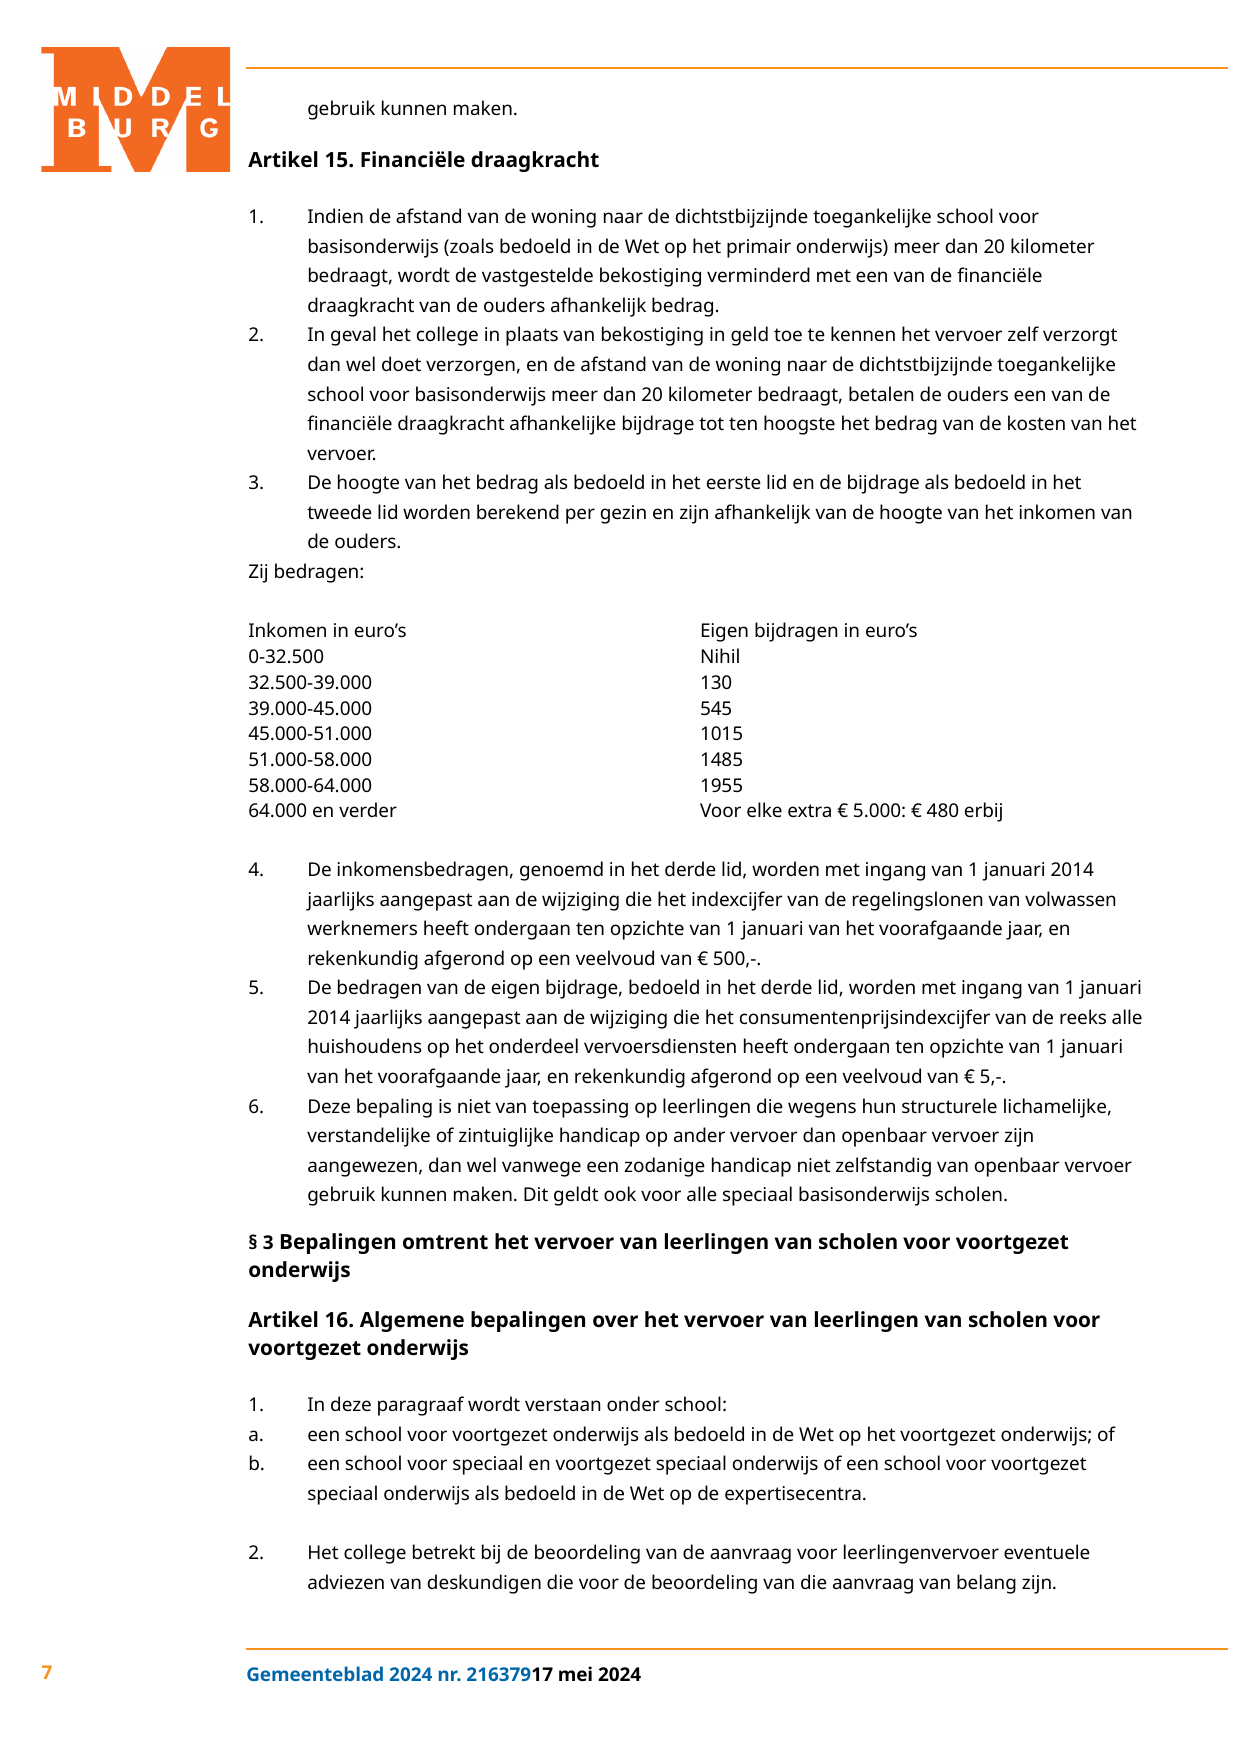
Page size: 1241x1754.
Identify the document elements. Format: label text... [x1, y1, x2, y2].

text Artikel 16. Algemene bepalingen over het vervoer van leerlingen van scholen voor voortgezet onderwijs [248, 1305, 1152, 1362]
table_cell 51.000-58.000 [248, 746, 700, 772]
list In deze paragraaf wordt verstaan onder school: [248, 1391, 1152, 1417]
text Artikel 15. Financiële draagkracht [248, 145, 1152, 174]
table_header Inkomen in euro’s [248, 618, 700, 643]
table_cell 130 [700, 669, 1152, 695]
list een school voor speciaal en voortgezet speciaal onderwijs of een school voor voortgezet speciaal onderwijs als bedoeld in de Wet op de expertisecentra. [248, 1451, 1152, 1506]
table_cell 64.000 en verder [248, 798, 700, 823]
text Zij bedragen: [248, 558, 1152, 584]
table_cell 545 [700, 695, 1152, 720]
list De hoogte van het bedrag als bedoeld in het eerste lid en de bijdrage als bedoeld in het tweede lid worden berekend per gezin en zijn afhankelijk van de hoogte van het inkomen van de ouders. [248, 469, 1152, 554]
table_cell 32.500-39.000 [248, 669, 700, 695]
list Deze bepaling is niet van toepassing op leerlingen die wegens hun structurele lichamelijke, verstandelijke of zintuiglijke handicap op ander vervoer dan openbaar vervoer zijn aangewezen, dan wel vanwege een zodanige handicap niet zelfstandig van openbaar vervoer gebruik kunnen maken. Dit geldt ook voor alle speciaal basisonderwijs scholen. [248, 1093, 1152, 1207]
list In geval het college in plaats van bekostiging in geld toe te kennen het vervoer zelf verzorgt dan wel doet verzorgen, en de afstand van de woning naar de dichtstbijzijnde toegankelijke school voor basisonderwijs meer dan 20 kilometer bedraagt, betalen de ouders een van de financiële draagkracht afhankelijke bijdrage tot ten hoogste het bedrag van de kosten van het vervoer. [248, 322, 1152, 466]
list De inkomensbedragen, genoemd in het derde lid, worden met ingang van 1 januari 2014 jaarlijks aangepast aan de wijziging die het indexcijfer van de regelingslonen van volwassen werknemers heeft ondergaan ten opzichte van 1 januari van het voorafgaande jaar, en rekenkundig afgerond op een veelvoud van € 500,-. [248, 856, 1152, 971]
list een school voor voortgezet onderwijs als bedoeld in de Wet op het voortgezet onderwijs; of [248, 1421, 1152, 1447]
table_cell 0-32.500 [248, 643, 700, 669]
table_cell 1015 [700, 720, 1152, 746]
list gebruik kunnen maken. [248, 95, 1152, 121]
table_cell 1485 [700, 746, 1152, 772]
table_cell Voor elke extra € 5.000: € 480 erbij [700, 798, 1152, 823]
picture [41, 47, 231, 172]
table_cell 1955 [700, 772, 1152, 798]
list Het college betrekt bij de beoordeling van de aanvraag voor leerlingenvervoer eventuele adviezen van deskundigen die voor de beoordeling van die aanvraag van belang zijn. [248, 1539, 1152, 1594]
table_cell 39.000-45.000 [248, 695, 700, 720]
table_cell 58.000-64.000 [248, 772, 700, 798]
table_cell Nihil [700, 643, 1152, 669]
list Indien de afstand van de woning naar de dichtstbijzijnde toegankelijke school voor basisonderwijs (zoals bedoeld in de Wet op het primair onderwijs) meer dan 20 kilometer bedraagt, wordt de vastgestelde bekostiging verminderd met een van de financiële draagkracht van de ouders afhankelijk bedrag. [248, 203, 1152, 318]
text § 3 Bepalingen omtrent het vervoer van leerlingen van scholen voor voortgezet onderwijs [248, 1227, 1152, 1284]
list De bedragen van de eigen bijdrage, bedoeld in het derde lid, worden met ingang van 1 januari 2014 jaarlijks aangepast aan de wijziging die het consumentenprijsindexcijfer van de reeks alle huishoudens op het onderdeel vervoersdiensten heeft ondergaan ten opzichte van 1 januari van het voorafgaande jaar, en rekenkundig afgerond op een veelvoud van € 5,-. [248, 974, 1152, 1089]
table_cell 45.000-51.000 [248, 720, 700, 746]
table_header Eigen bijdragen in euro’s [700, 618, 1152, 643]
